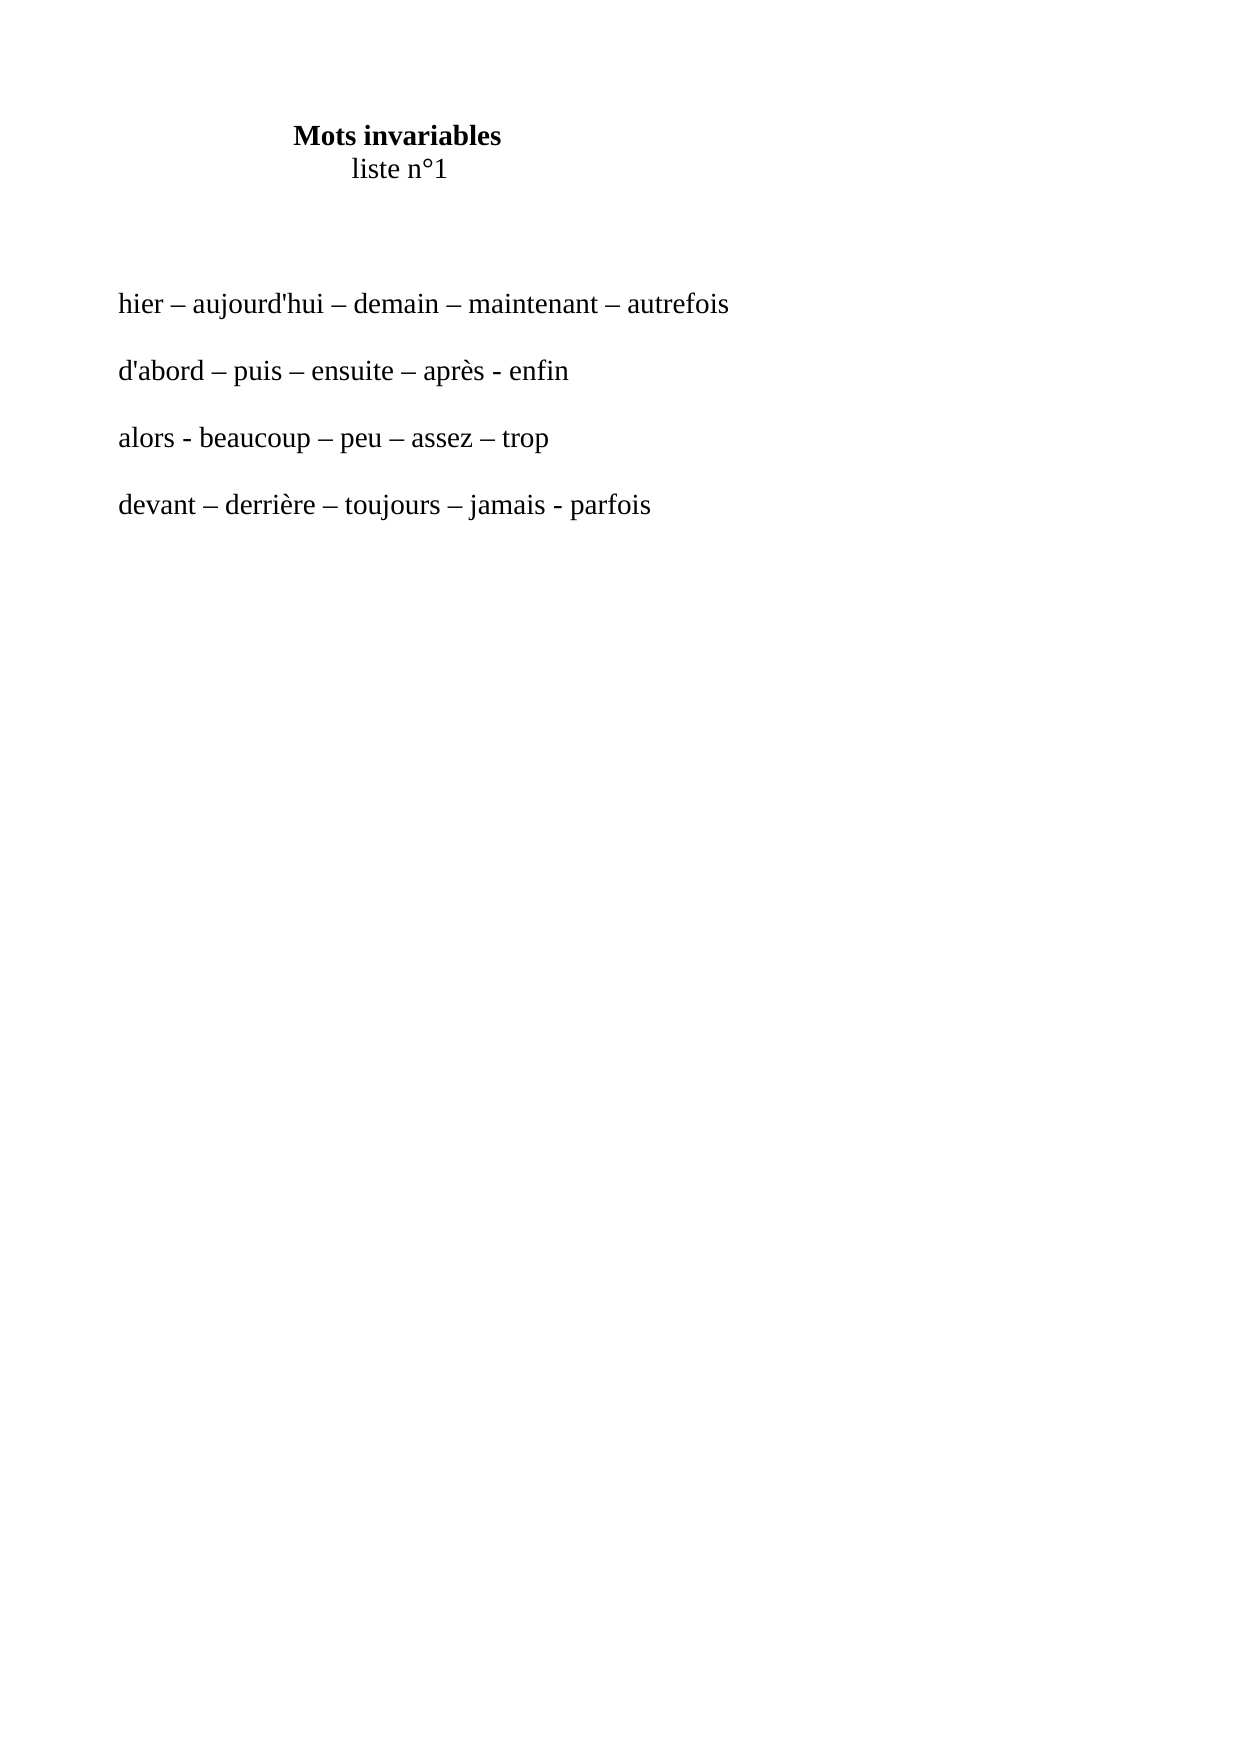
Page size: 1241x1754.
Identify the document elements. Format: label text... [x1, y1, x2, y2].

text liste n°1 [118, 152, 1122, 185]
text alors - beaucoup – peu – assez – trop [118, 420, 1122, 453]
text d'abord – puis – ensuite – après - enfin [118, 353, 1122, 386]
text hier – aujourd'hui – demain – maintenant – autrefois [118, 286, 1122, 319]
text devant – derrière – toujours – jamais - parfois [118, 487, 1122, 521]
text Mots invariables [118, 118, 1122, 152]
